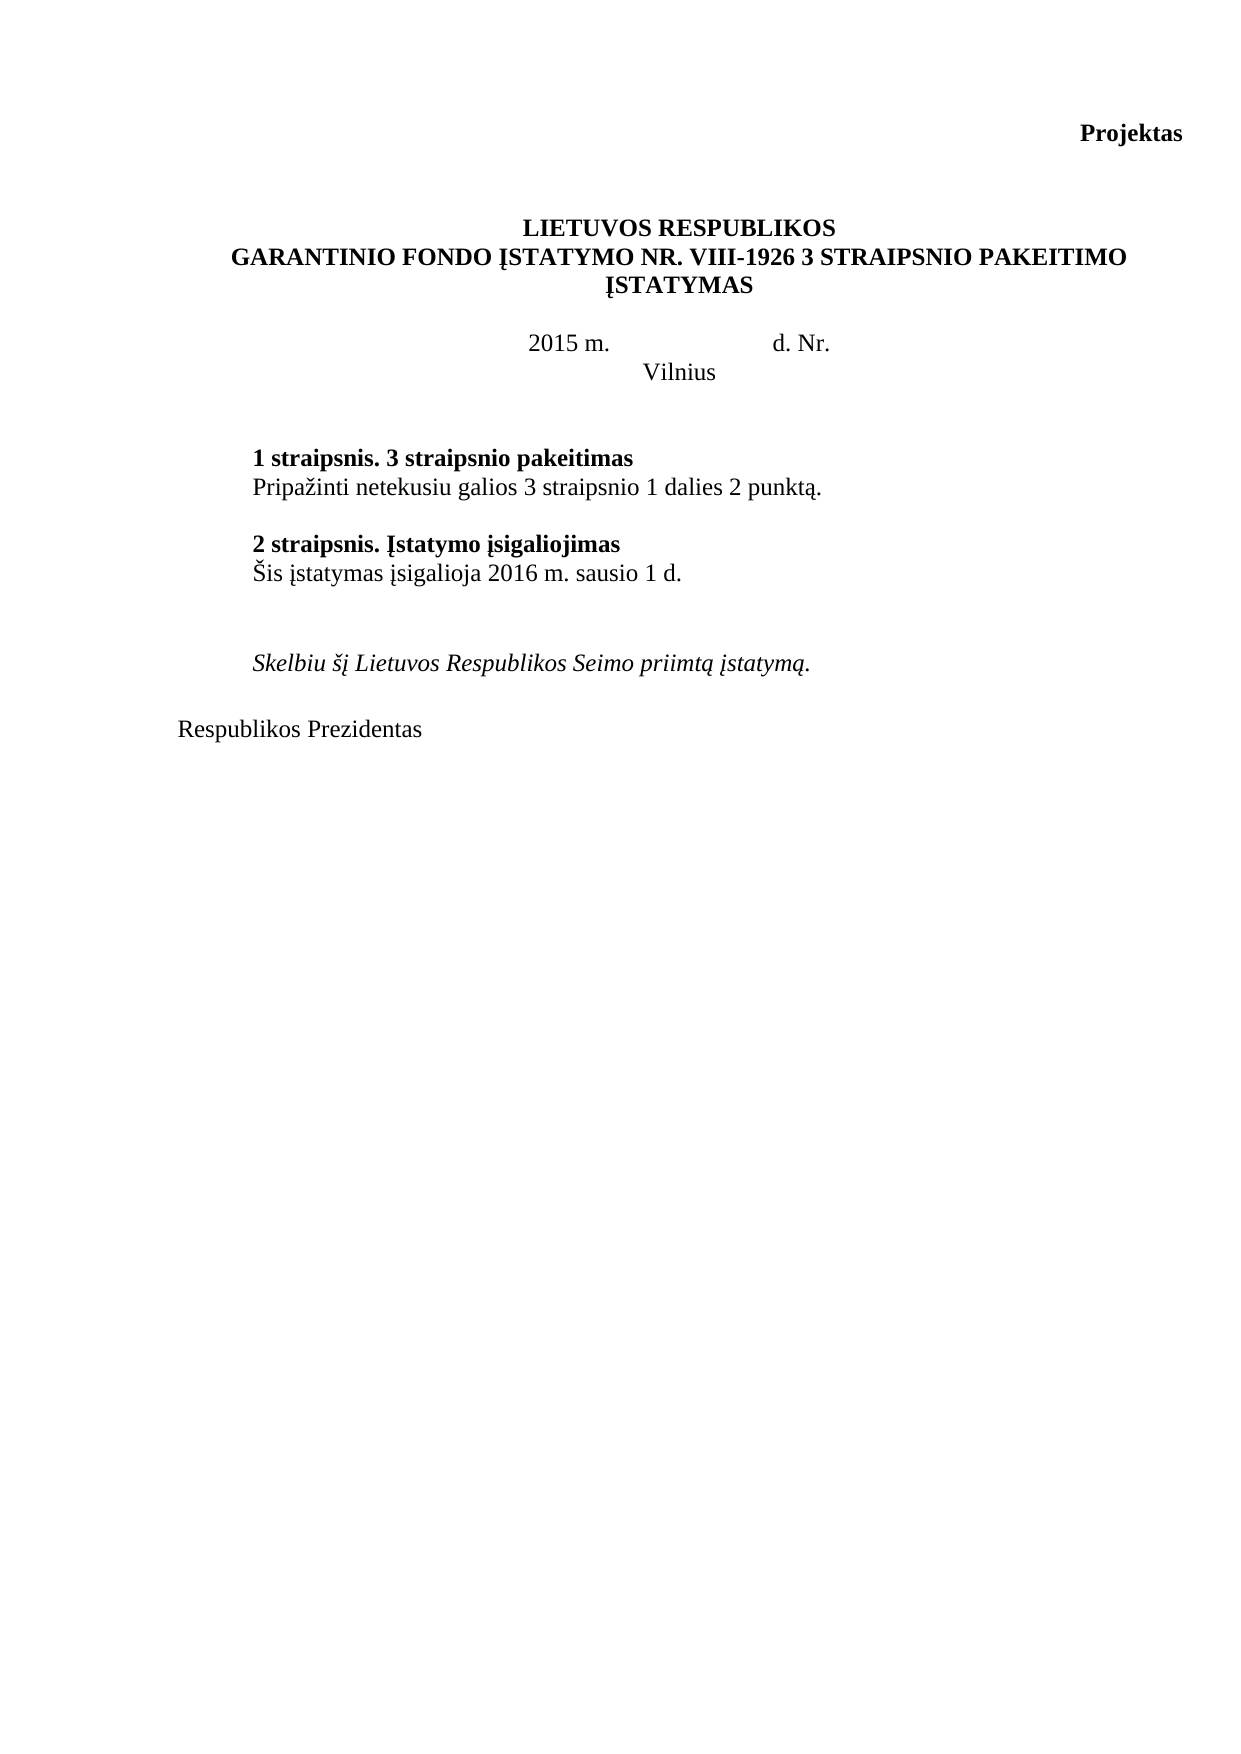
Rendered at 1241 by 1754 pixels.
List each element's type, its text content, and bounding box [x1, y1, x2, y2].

text Vilnius [177, 357, 1181, 385]
text 2 straipsnis. Įstatymo įsigaliojimas [177, 529, 1181, 558]
text Respublikos Prezidentas [177, 714, 1181, 743]
text Šis įstatymas įsigalioja 2016 m. sausio 1 d. [177, 558, 1181, 587]
text Pripažinti netekusiu galios 3 straipsnio 1 dalies 2 punktą. [177, 472, 1181, 500]
text įstatymas [177, 270, 1181, 299]
text Skelbiu šį Lietuvos Respublikos Seimo priimtą įstatymą. [177, 648, 1181, 677]
text 1 straipsnis. 3 straipsnio pakeitimas [177, 443, 1181, 472]
text Garantinio fondo įstatymo NR. VIII-1926 3 straipsnio PAKEITIMO [177, 242, 1181, 270]
text LIETUVOS RESPUBLIKOS [177, 213, 1181, 242]
text 2015 m. d. Nr. [177, 328, 1181, 357]
text Projektas [1080, 118, 1240, 147]
